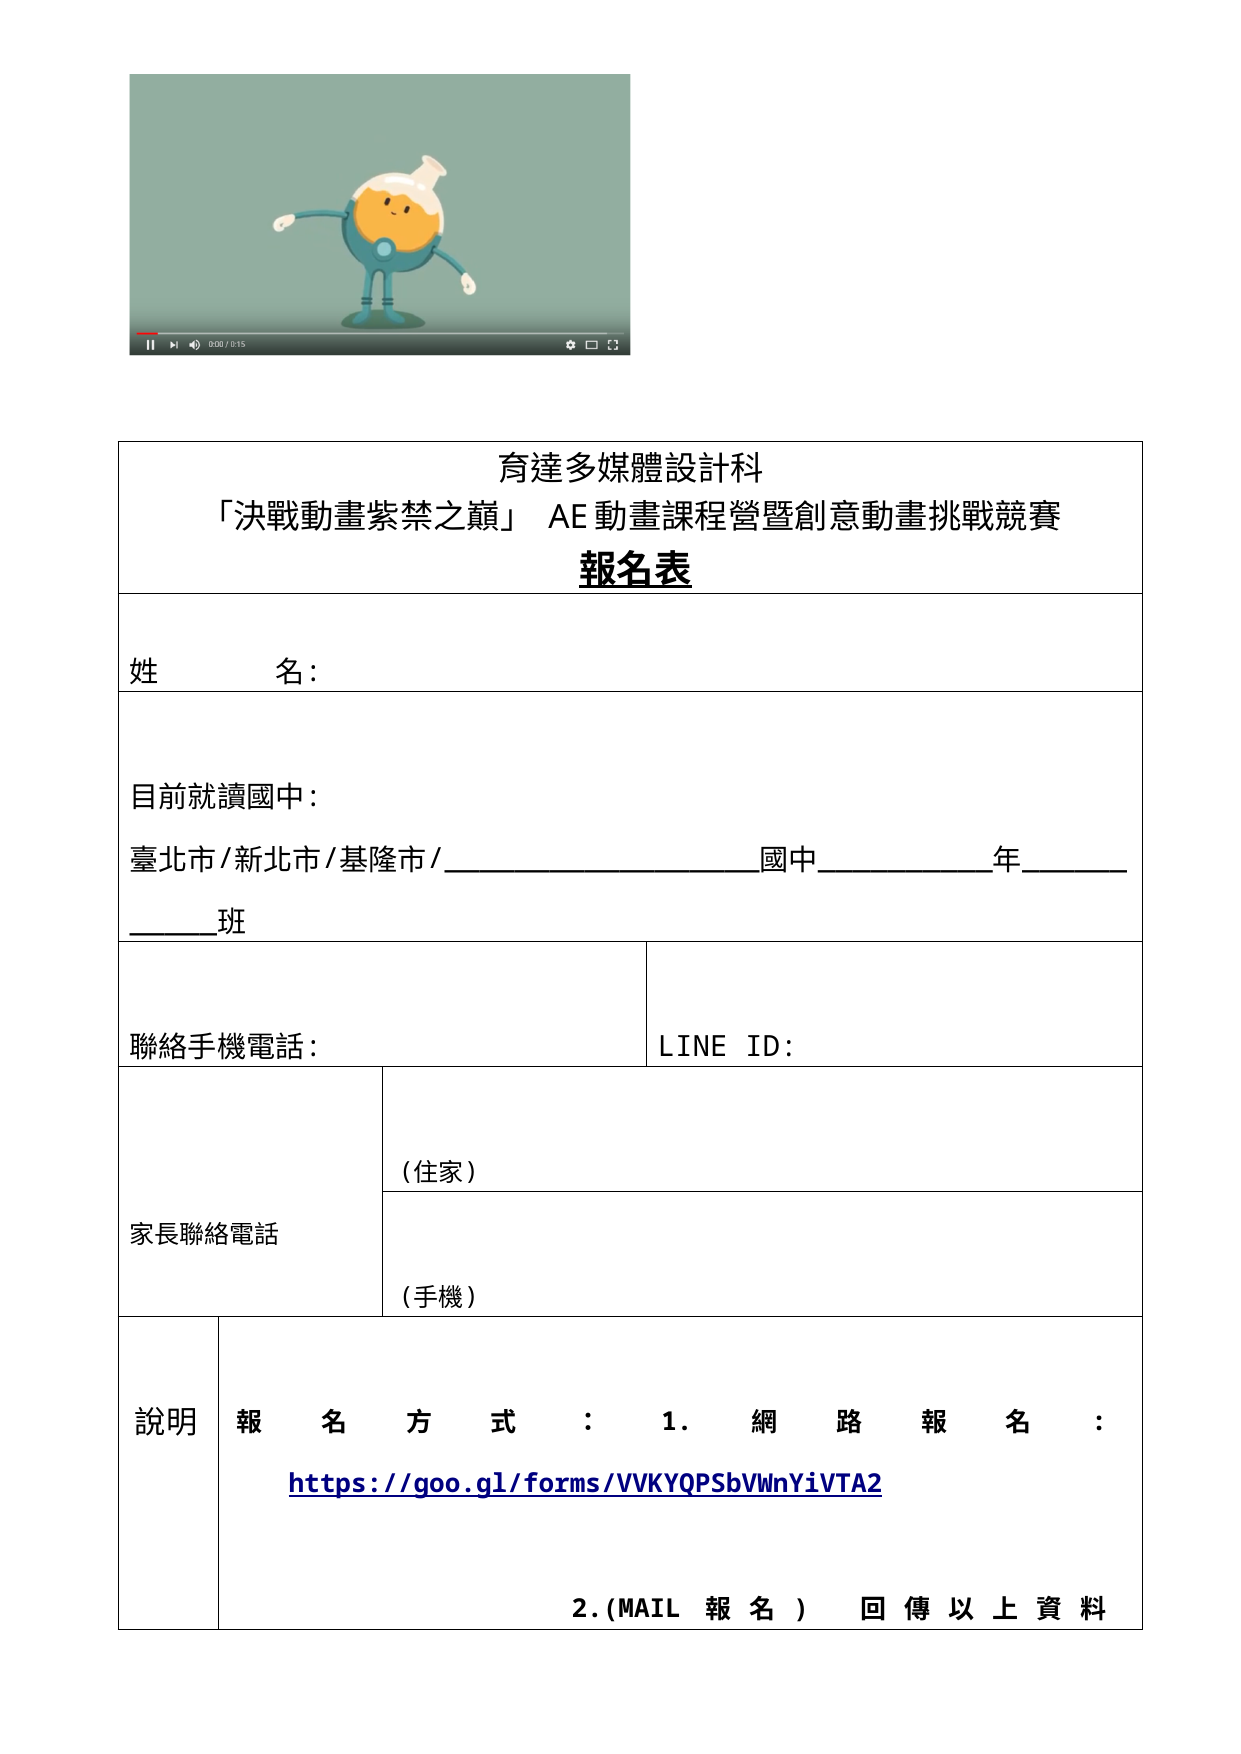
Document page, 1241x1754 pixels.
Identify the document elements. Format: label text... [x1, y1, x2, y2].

table_cell LINE ID: [647, 942, 1142, 1066]
table_cell 報名方式：1.網路報名: https://goo.gl/forms/VVKYQPSbVWnYiVTA2 2.(MAIL報名) 回傳以上資料 yd3310@mail1.yudah.tp.edu.tw 3.傳真報名資料 : 傳 真: (02) 2579-4109 (TO多媒科主任處) 活動地點 : 育達高職 多媒體設計科 家聲801教室 (9/29 - 8:00報到) ( 105 臺北市松山區寧安街12號 ) 交通路線: http://mweb.yudah.tp.edu.tw/files/11-1000-100.php ★☆捷運松山線：從【台北小巨蛋站】4號出口步行約三分鐘 (1)捷運文湖線－搭乘至【南京復興站】轉乘松山線至【台北小巨蛋站】 (2)捷運中和新蘆線－搭乘至【松江南京站】轉乘松山線至【台北小巨蛋站】 (3)捷運淡水線－搭乘至【中山站】轉乘松山線至【台北小巨蛋站】 (4)捷運板南線－搭乘至【西門站】轉乘松山線至【台北小巨蛋站】 [219, 1317, 1142, 1628]
table_cell 家長聯絡電話 [119, 1067, 382, 1316]
table_cell 姓 名: [119, 594, 1142, 691]
table_cell 目前就讀國中: 臺北市/新北市/基隆市/__________________國中__________年___________班 [119, 692, 1142, 941]
table_cell (住家) [383, 1067, 1142, 1191]
table_cell 說明 [119, 1317, 218, 1628]
table_cell 聯絡手機電話: [119, 942, 646, 1066]
table_header 育達多媒體設計科 「決戰動畫紫禁之巔」 AE動畫課程營暨創意動畫挑戰競賽 報名表 [119, 442, 1142, 593]
table_cell (手機) [383, 1192, 1142, 1316]
